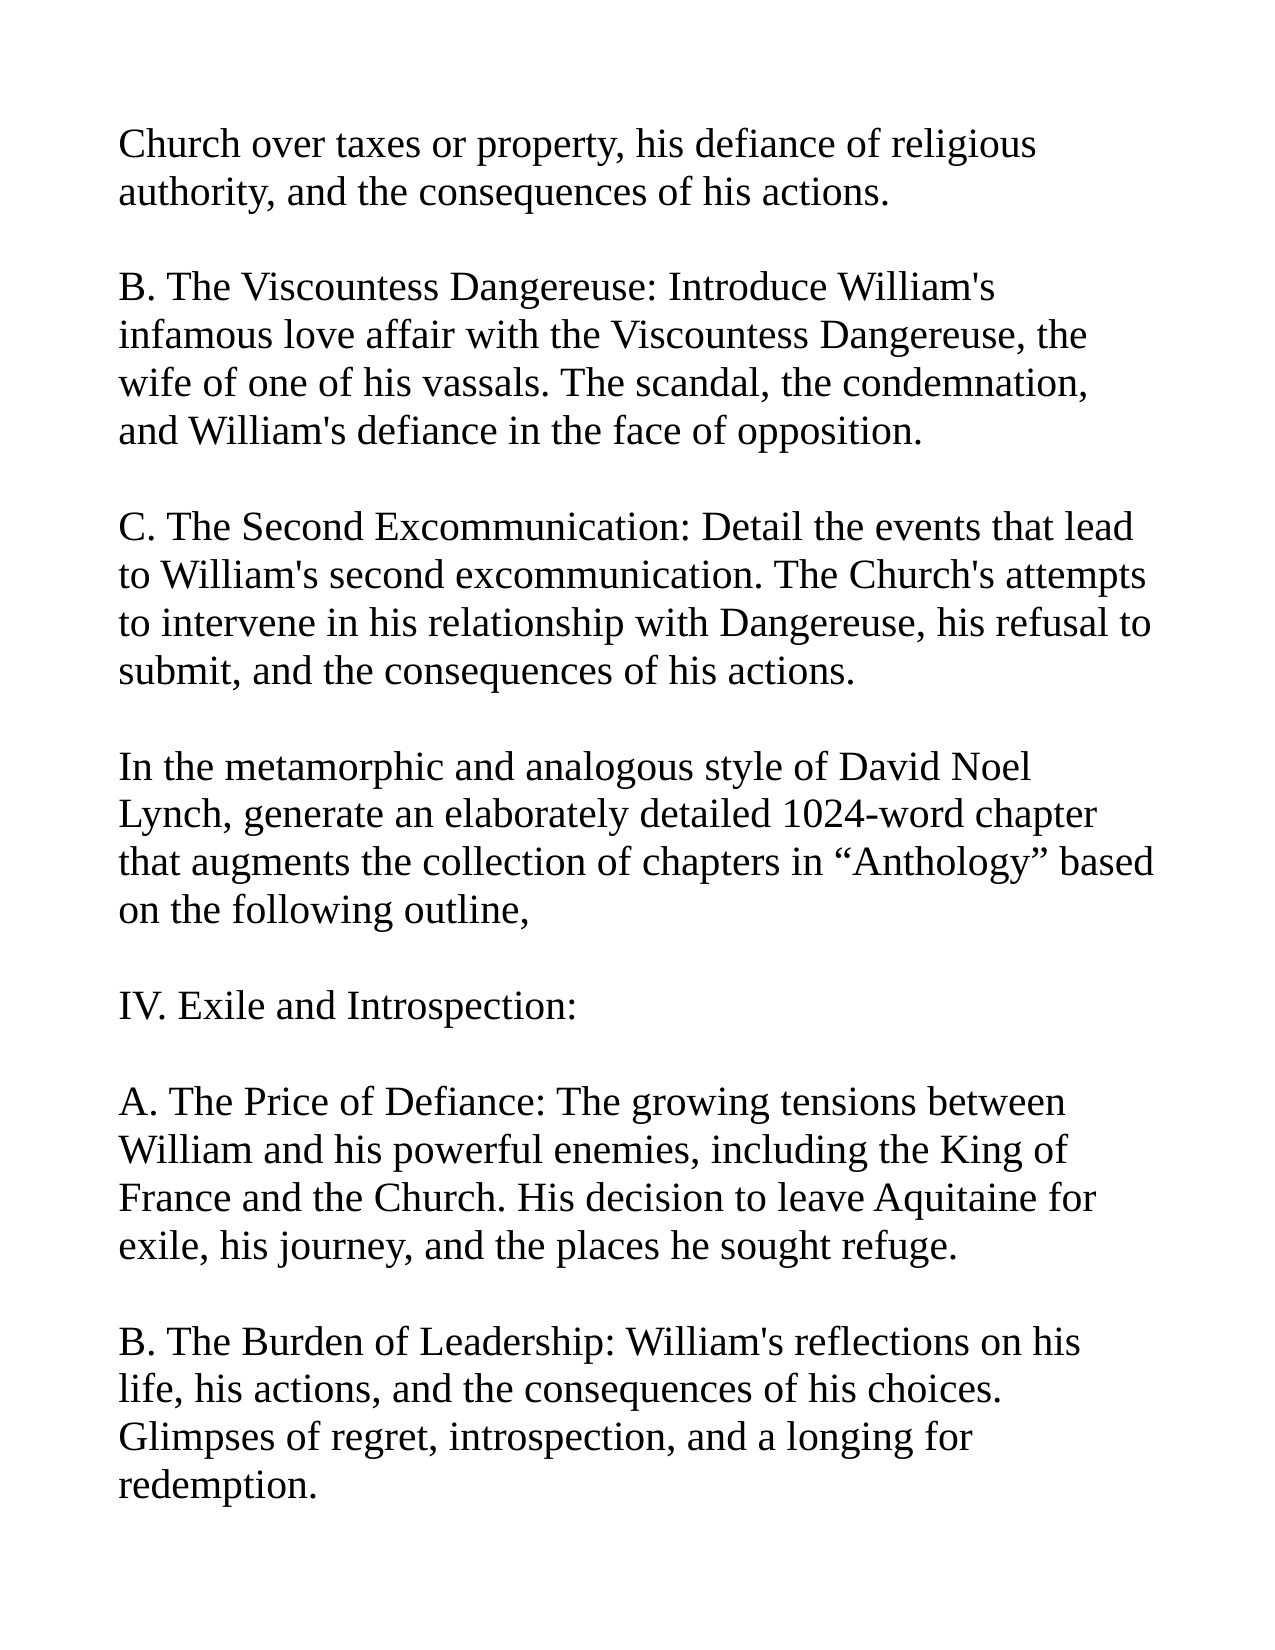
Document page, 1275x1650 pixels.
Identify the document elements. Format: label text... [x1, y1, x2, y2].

text B. The Viscountess Dangereuse: Introduce William's infamous love affair with the Viscountess Dangereuse, the wife of one of his vassals. The scandal, the condemnation, and William's defiance in the face of opposition. [118, 262, 1157, 453]
text Church over taxes or property, his defiance of religious authority, and the consequences of his actions. [118, 118, 1157, 214]
text C. The Second Excommunication: Detail the events that lead to William's second excommunication. The Church's attempts to intervene in his relationship with Dangereuse, his refusal to submit, and the consequences of his actions. [118, 501, 1157, 693]
text IV. Exile and Introspection: [118, 981, 1157, 1028]
text A. The Price of Defiance: The growing tensions between William and his powerful enemies, including the King of France and the Church. His decision to leave Aquitaine for exile, his journey, and the places he sought refuge. [118, 1076, 1157, 1268]
text In the metamorphic and analogous style of David Noel Lynch, generate an elaborately detailed 1024-word chapter that augments the collection of chapters in “Anthology” based on the following outline, [118, 741, 1157, 933]
text B. The Burden of Leadership: William's reflections on his life, his actions, and the consequences of his choices. Glimpses of regret, introspection, and a longing for redemption. [118, 1316, 1157, 1508]
